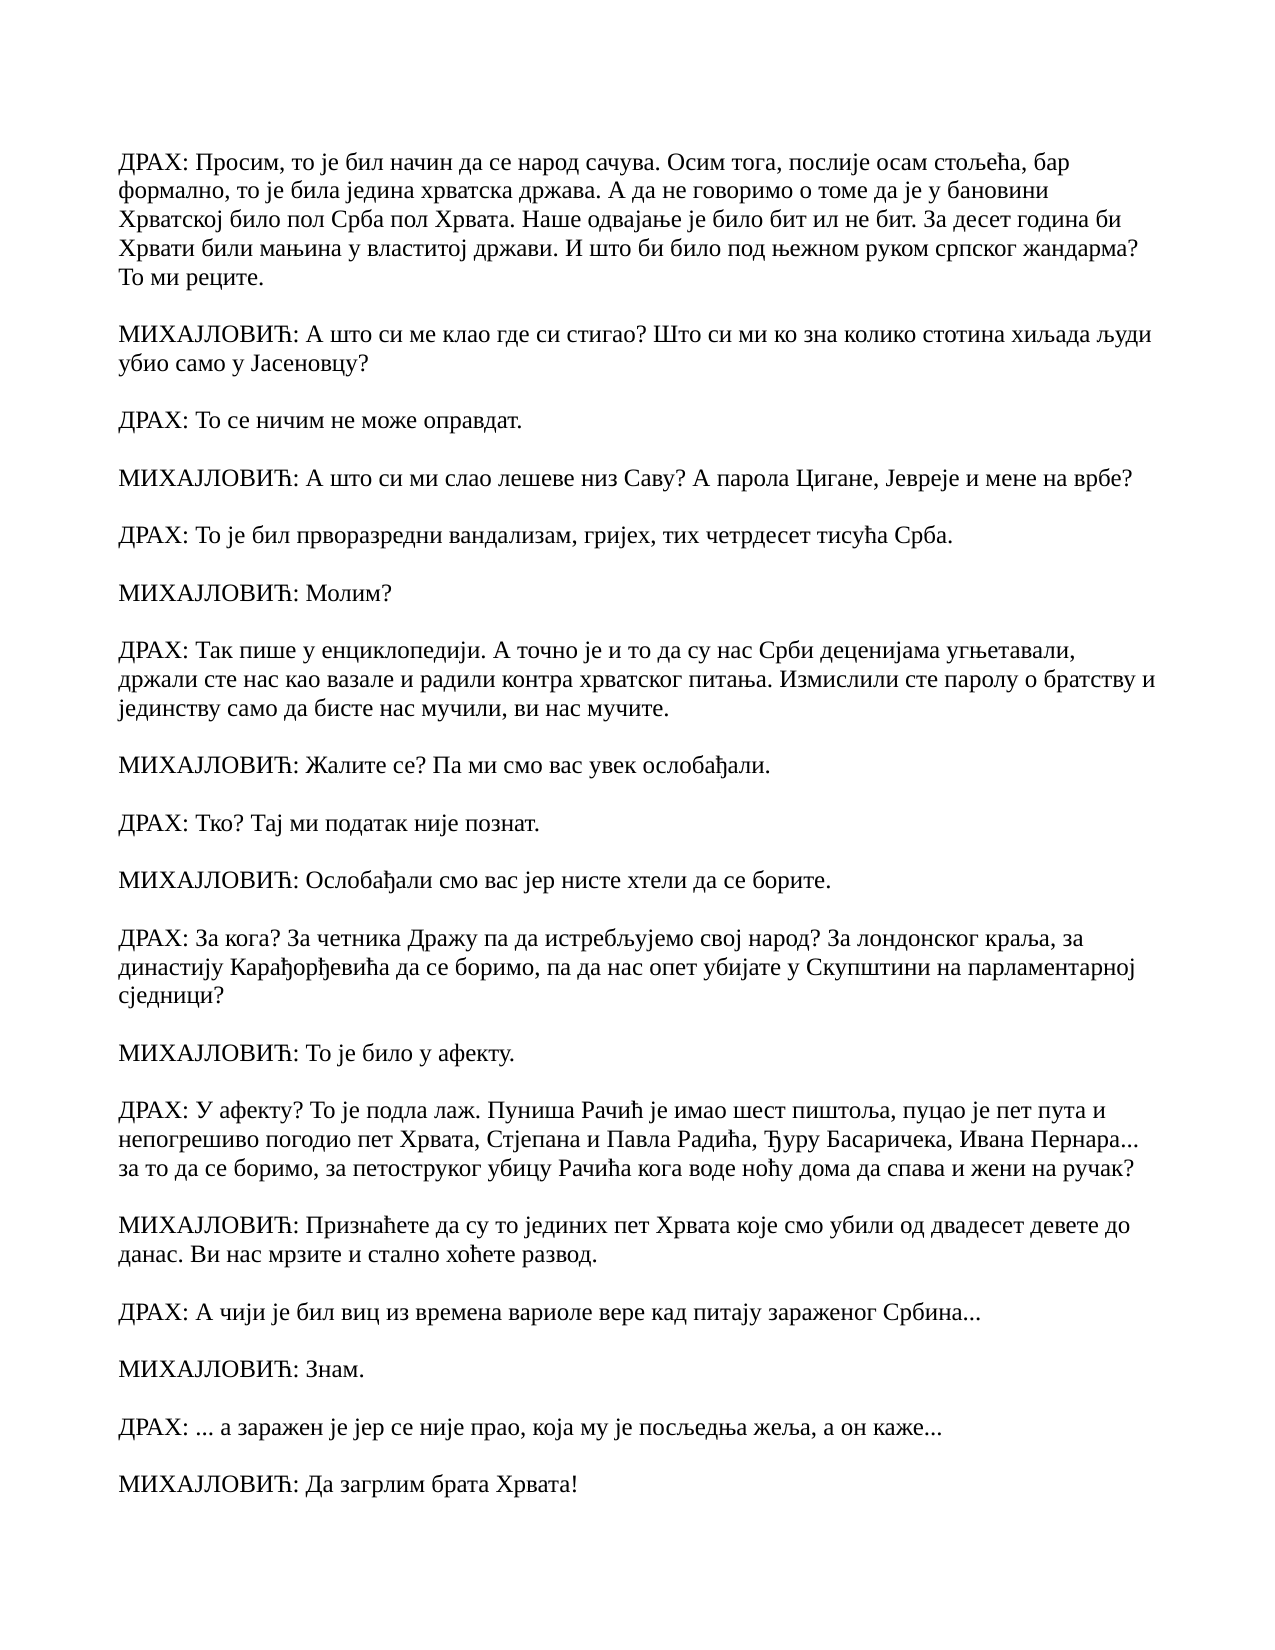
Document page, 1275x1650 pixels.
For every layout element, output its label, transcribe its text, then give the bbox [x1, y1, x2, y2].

text ДРАХ: За кога? За четника Дражу па да истребљујемо свој народ? За лондонског краља, за династију Карађорђевића да се боримо, па да нас опет убијате у Скупштини на парламентарној сједници? [118, 923, 1157, 1009]
text МИХАЈЛОВИЋ: Да загрлим брата Хрвата! [118, 1469, 1157, 1498]
text МИХАЈЛОВИЋ: Ослобађали смо вас јер нисте хтели да се борите. [118, 866, 1157, 894]
text ДРАХ: Так пише у енциклопедији. А точно је и то да су нас Срби деценијама угњетавали, држали сте нас као вазале и радили контра хрватског питања. Измислили сте паролу о братству и јединству само да бисте нас мучили, ви нас мучите. [118, 636, 1157, 722]
text МИХАЈЛОВИЋ: Жалите се? Па ми смо вас увек ослобађали. [118, 751, 1157, 779]
text ДРАХ: А чији је бил виц из времена вариоле вере кад питају зараженог Србина... [118, 1297, 1157, 1326]
text МИХАЈЛОВИЋ: А што си ме клао где си стигао? Што си ми ко зна колико стотина хиљада људи убио само у Јасеновцу? [118, 319, 1157, 377]
text МИХАЈЛОВИЋ: То је било у афекту. [118, 1038, 1157, 1067]
text МИХАЈЛОВИЋ: Молим? [118, 578, 1157, 607]
text ДРАХ: Тко? Тај ми податак није познат. [118, 808, 1157, 837]
text ДРАХ: То се ничим не може оправдат. [118, 406, 1157, 434]
text ДРАХ: У афекту? То је подла лаж. Пуниша Рачић је имао шест пиштоља, пуцао је пет пута и непогрешиво погодио пет Хрвата, Стјепана и Павла Радића, Ђуру Басаричека, Ивана Пернара... за то да се боримо, за петоструког убицу Рачића кога воде ноћу дома да спава и жени на ручак? [118, 1096, 1157, 1182]
text ДРАХ: ... а заражен је јер се није прао, која му је посљедња жеља, а он каже... [118, 1412, 1157, 1441]
text ДРАХ: Просим, то је бил начин да се народ сачува. Осим тога, послије осам стољећа, бар формално, то је била једина хрватска држава. А да не говоримо о томе да је у бановини Хрватској било пол Срба пол Хрвата. Наше одвајање је било бит ил не бит. За десет година би Хрвати били мањина у властитој држави. И што би било под њежном руком српског жандарма? То ми реците. [118, 147, 1157, 291]
text МИХАЈЛОВИЋ: Признаћете да су то јединих пет Хрвата које смо убили од двадесет девете до данас. Ви нас мрзите и стално хоћете развод. [118, 1211, 1157, 1268]
text ДРАХ: То је бил прворазредни вандализам, гријех, тих четрдесет тисућа Срба. [118, 521, 1157, 549]
text МИХАЈЛОВИЋ: А што си ми слао лешеве низ Саву? А парола Цигане, Јевреје и мене на врбе? [118, 463, 1157, 492]
text МИХАЈЛОВИЋ: Знам. [118, 1354, 1157, 1383]
